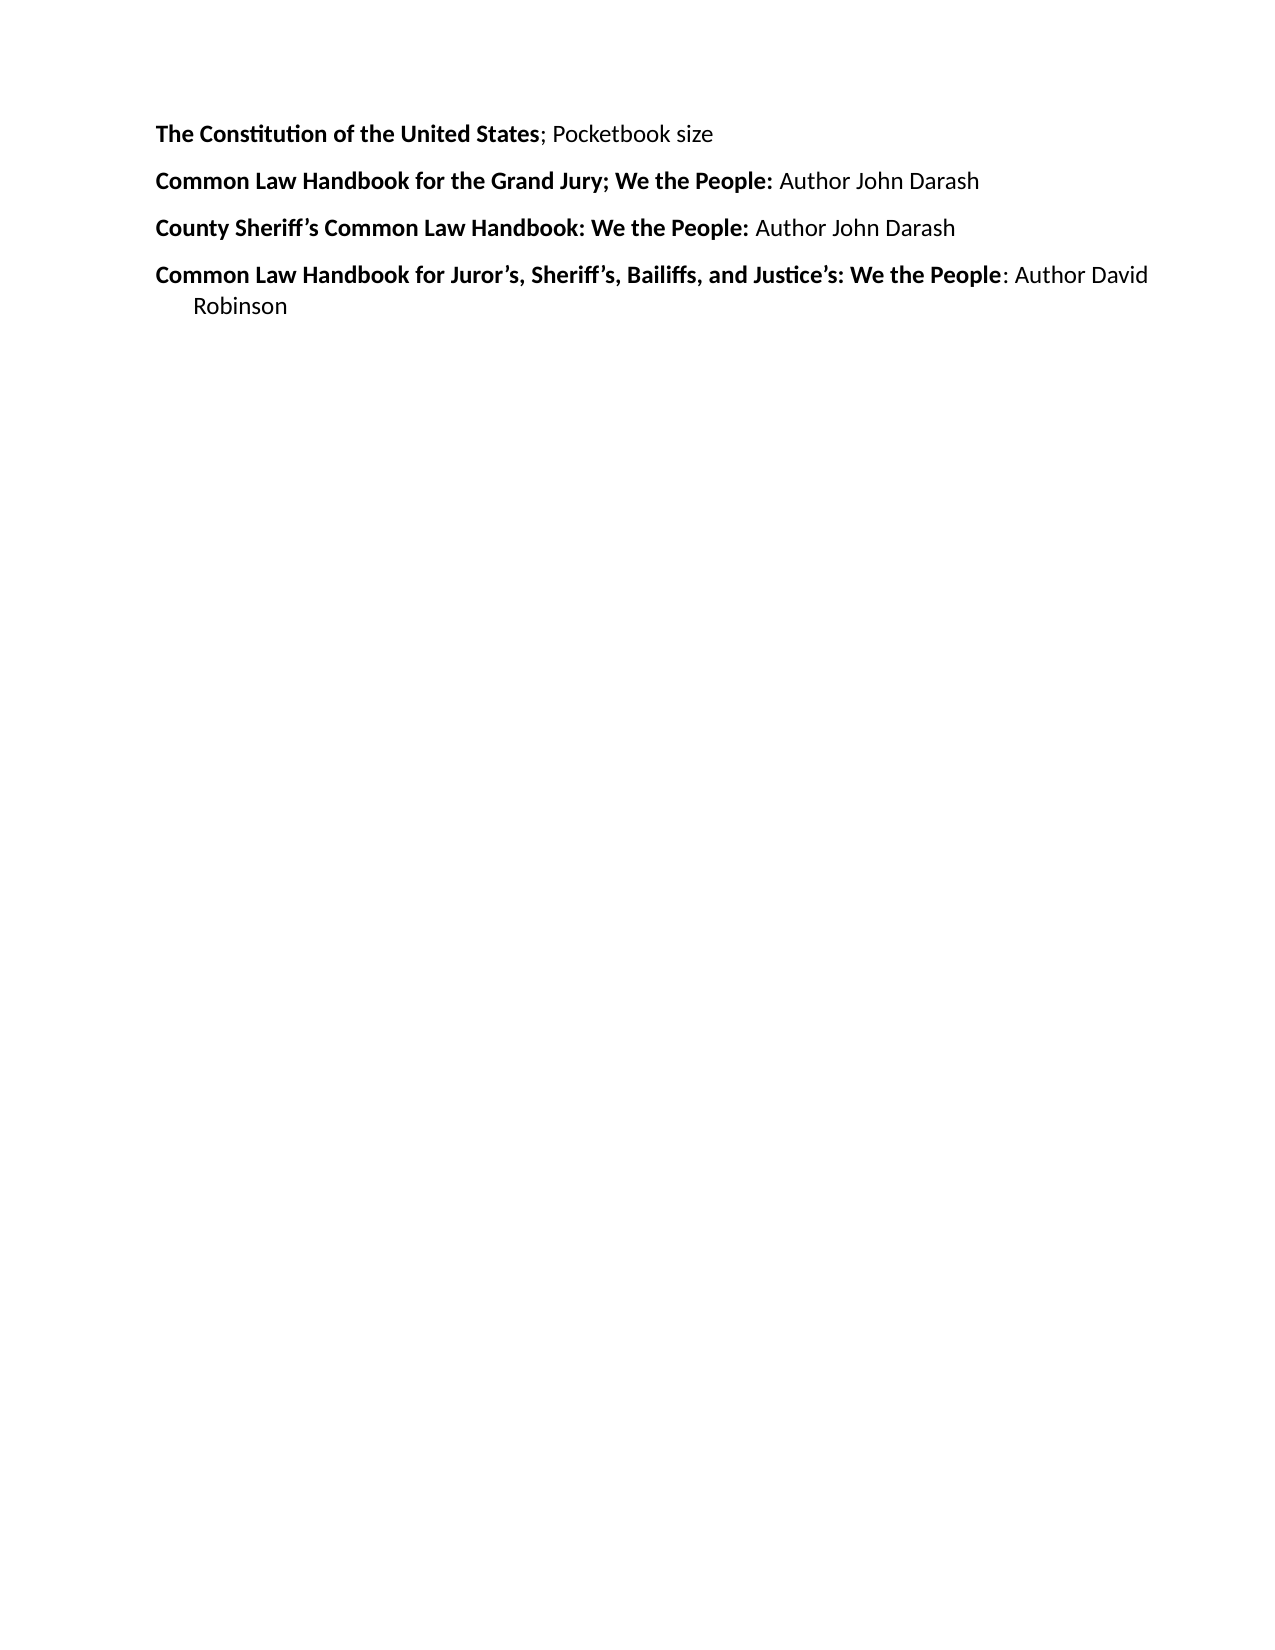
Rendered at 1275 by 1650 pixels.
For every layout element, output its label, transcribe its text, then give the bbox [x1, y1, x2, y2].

text Common Law Handbook for Juror’s, Sheriff’s, Bailiffs, and Justice’s: We the People: Author David Robinson [156, 260, 1157, 321]
text The Constitution of the United States; Pocketbook size [156, 118, 1157, 149]
text Common Law Handbook for the Grand Jury; We the People: Author John Darash [156, 165, 1157, 196]
text County Sheriff’s Common Law Handbook: We the People: Author John Darash [156, 212, 1157, 243]
